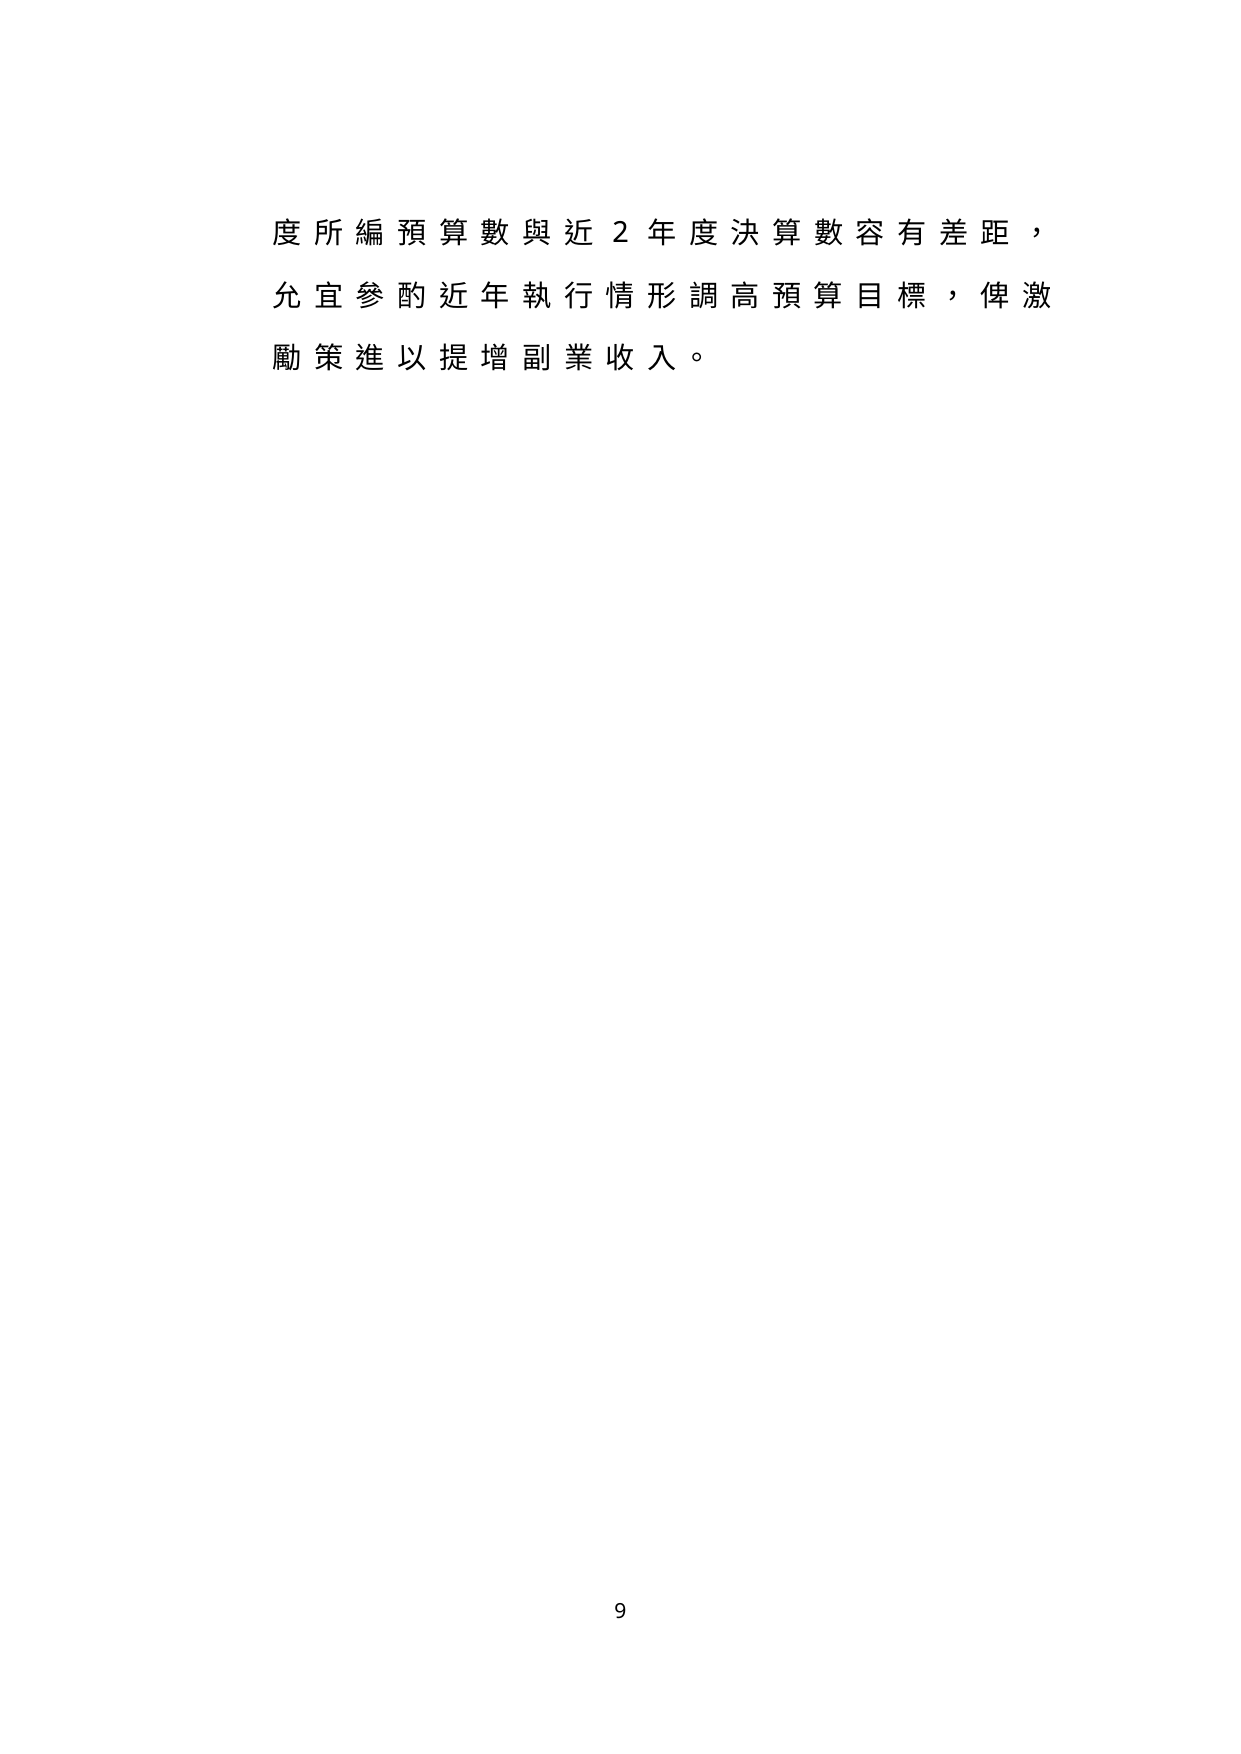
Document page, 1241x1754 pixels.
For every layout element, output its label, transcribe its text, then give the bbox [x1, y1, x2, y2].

text 度所編預算數與近2年度決算數容有差距，允宜參酌近年執行情形調高預算目標，俾激勵策進以提增副業收入。 [242, 189, 1058, 377]
